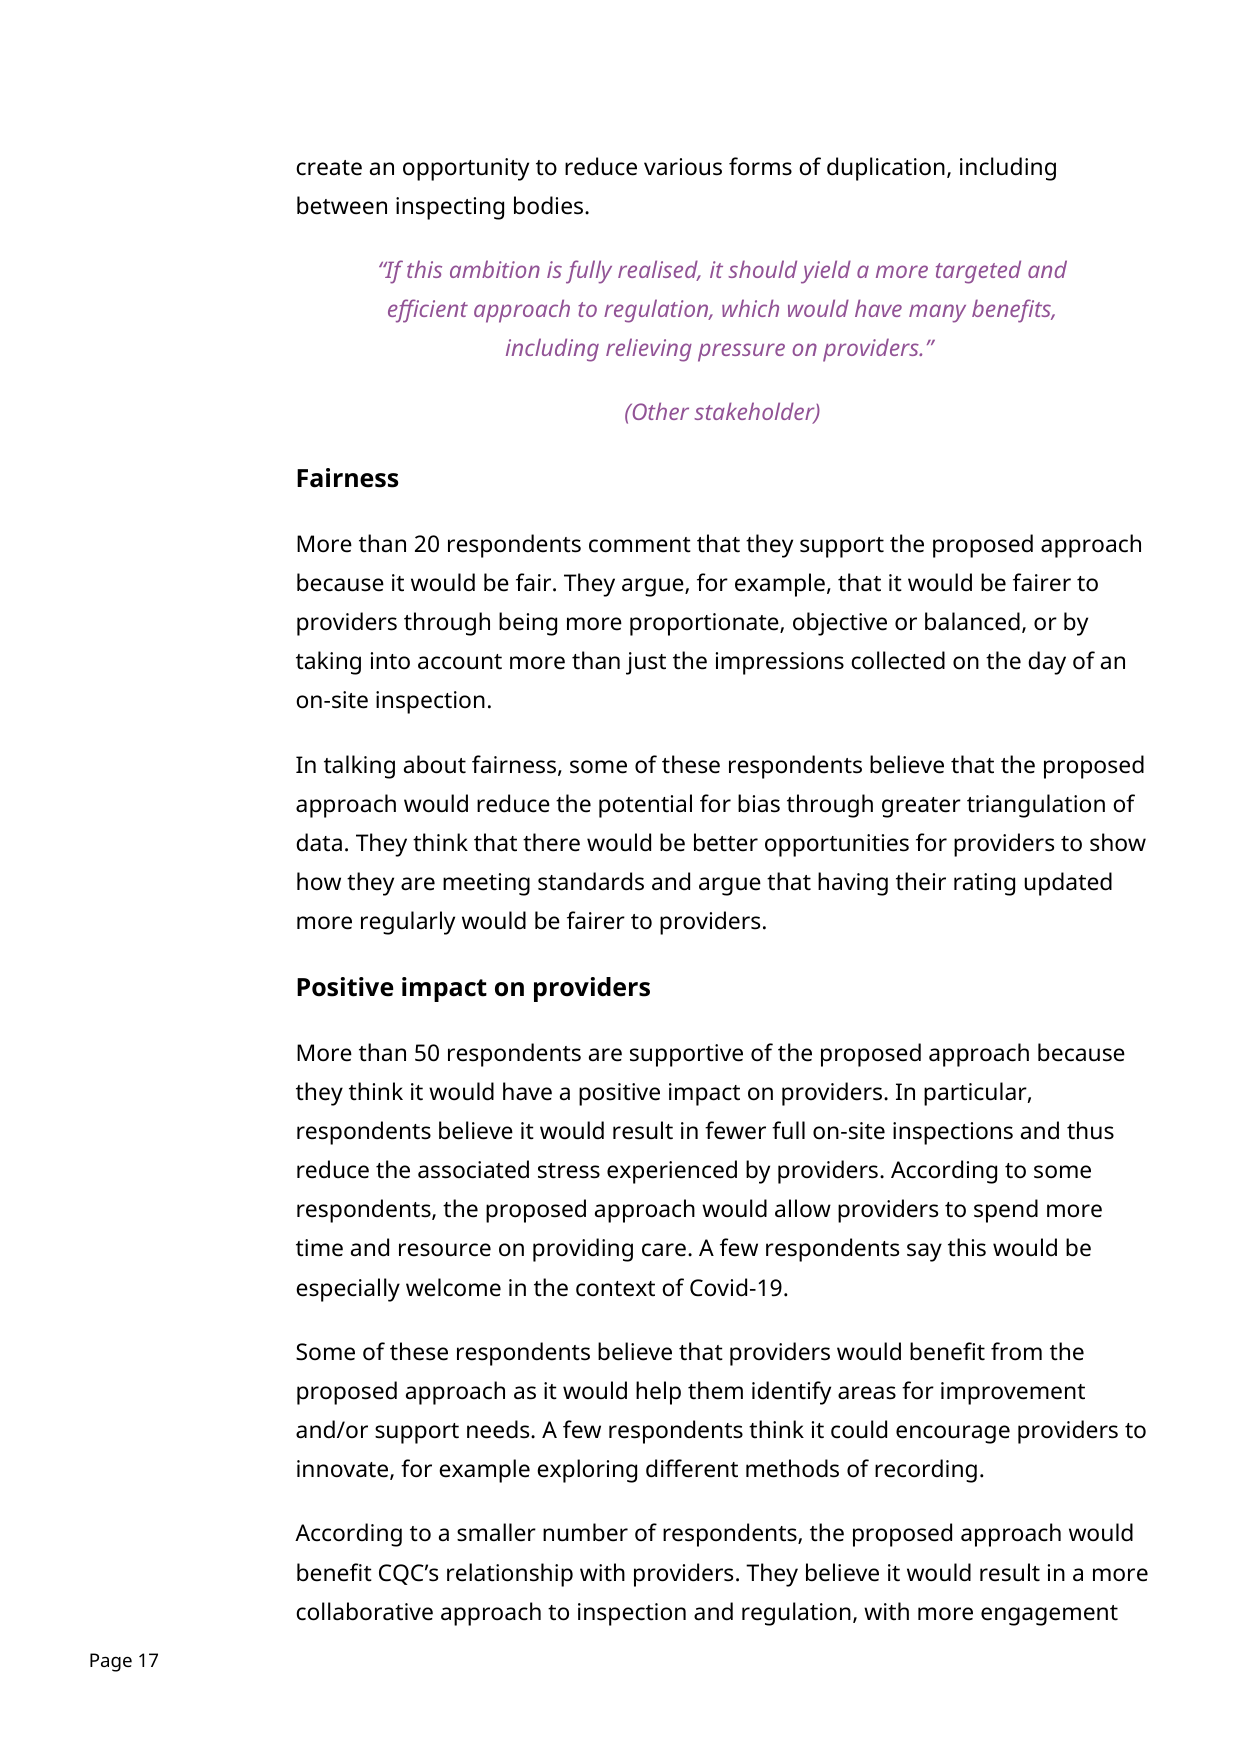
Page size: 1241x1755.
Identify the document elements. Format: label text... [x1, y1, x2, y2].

text More than 20 respondents comment that they support the proposed approach because it would be fair. They argue, for example, that it would be fairer to providers through being more proportionate, objective or balanced, or by taking into account more than just the impressions collected on the day of an on-site inspection. [295, 525, 1152, 716]
subtitle Fairness [295, 458, 1152, 494]
subtitle Positive impact on providers [295, 967, 1152, 1003]
text “If this ambition is fully realised, it should yield a more targeted and efficient approach to regulation, which would have many benefits, including relieving pressure on providers.” [354, 251, 1093, 363]
text More than 50 respondents are supportive of the proposed approach because they think it would have a positive impact on providers. In particular, respondents believe it would result in fewer full on-site inspections and thus reduce the associated stress experienced by providers. According to some respondents, the proposed approach would allow providers to spend more time and resource on providing care. A few respondents say this would be especially welcome in the context of Covid-19. [295, 1034, 1152, 1303]
text (Other stakeholder) [354, 393, 1093, 428]
text According to a smaller number of respondents, the proposed approach would benefit CQC’s relationship with providers. They believe it would result in a more collaborative approach to inspection and regulation, with more engagement [295, 1514, 1152, 1627]
text In talking about fairness, some of these respondents believe that the proposed approach would reduce the potential for bias through greater triangulation of data. They think that there would be better opportunities for providers to show how they are meeting standards and argue that having their rating updated more regularly would be fairer to providers. [295, 746, 1152, 936]
text Some of these respondents believe that providers would benefit from the proposed approach as it would help them identify areas for improvement and/or support needs. A few respondents think it could encourage providers to innovate, for example exploring different methods of recording. [295, 1333, 1152, 1484]
text create an opportunity to reduce various forms of duplication, including between inspecting bodies. [295, 148, 1152, 221]
